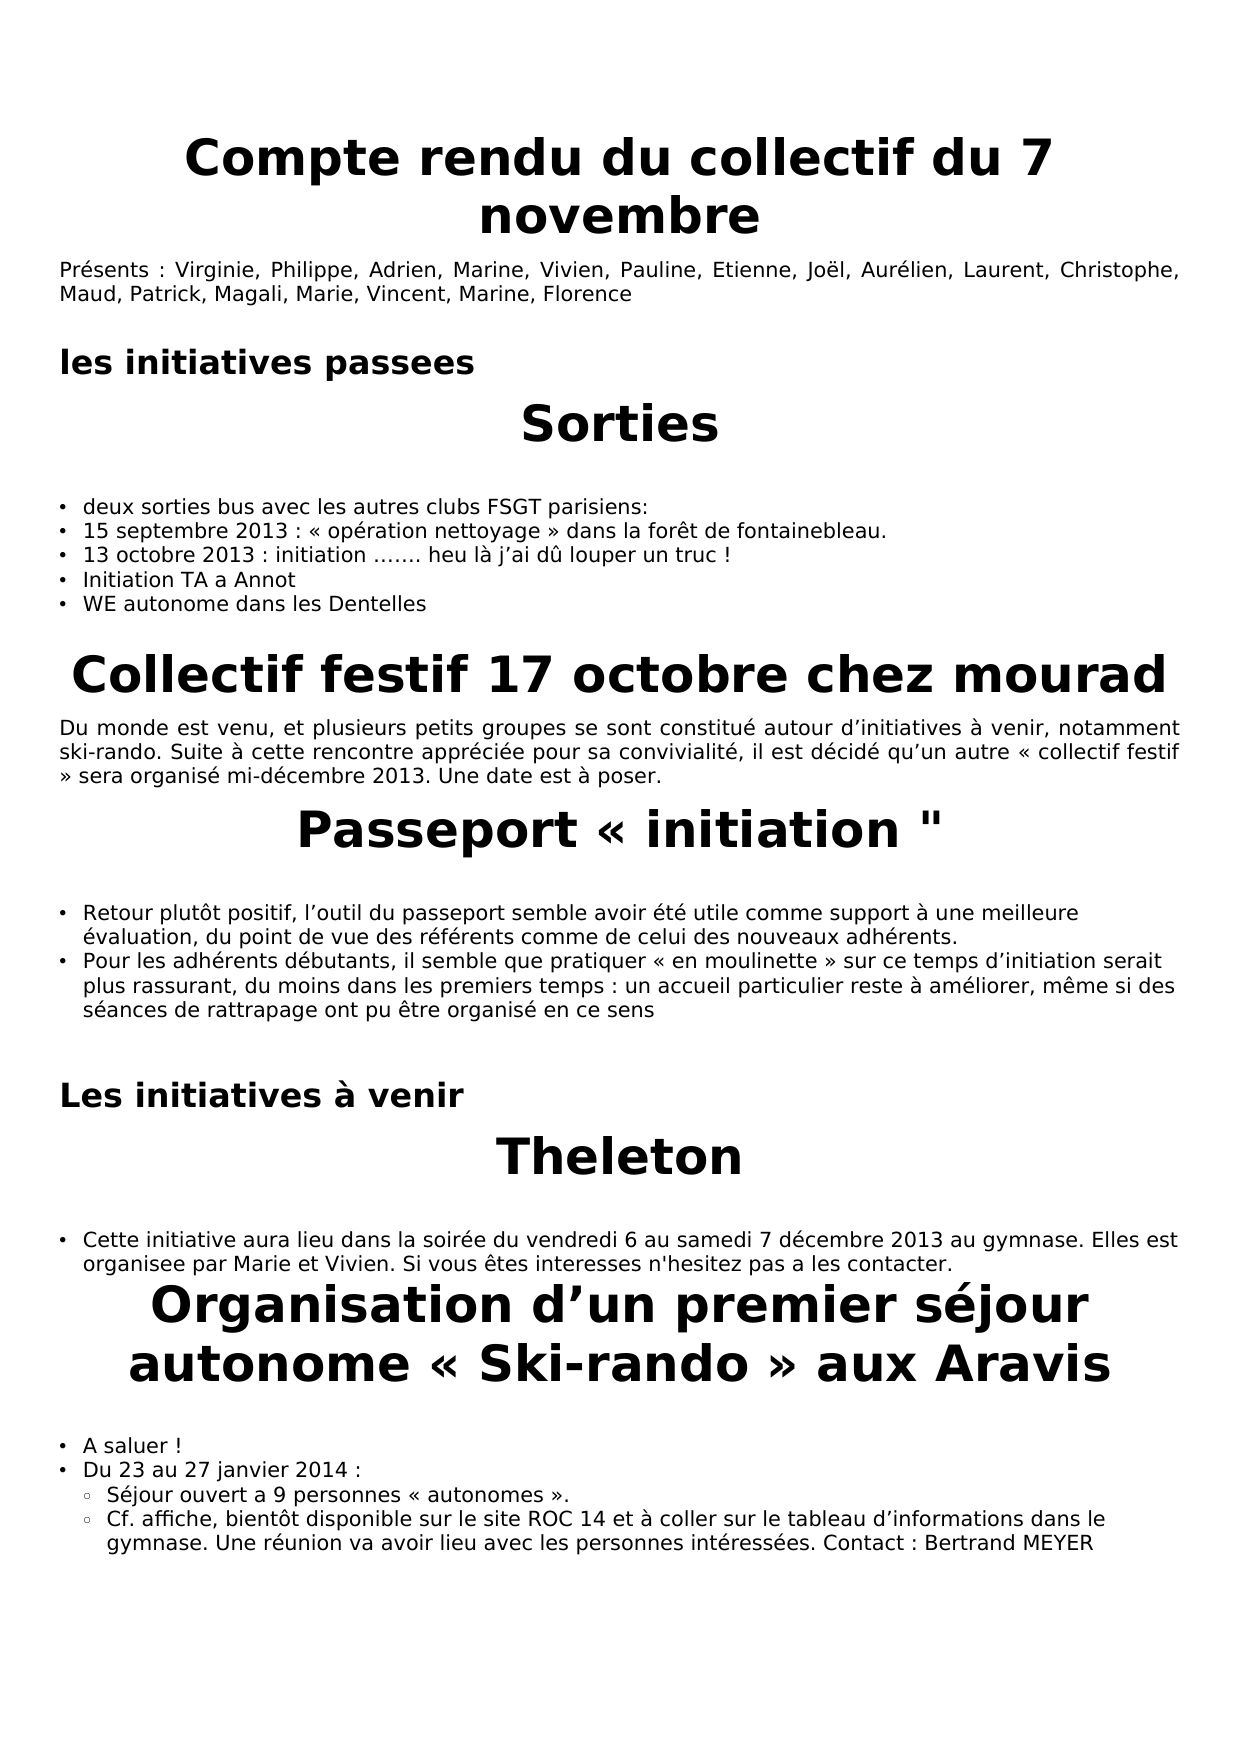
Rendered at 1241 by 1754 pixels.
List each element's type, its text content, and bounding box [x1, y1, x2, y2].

subtitle les initiatives passees [59, 344, 1181, 383]
list Pour les adhérents débutants, il semble que pratiquer « en moulinette » sur ce temps d’initiation serait plus rassurant, du moins dans les premiers temps : un accueil particulier reste à améliorer, même si des séances de rattrapage ont pu être organisé en ce sens [59, 949, 1181, 1022]
text Présents : Virginie, Philippe, Adrien, Marine, Vivien, Pauline, Etienne, Joël, Aurélien, Laurent, Christophe, Maud, Patrick, Magali, Marie, Vincent, Marine, Florence [59, 258, 1181, 306]
subtitle Les initiatives à venir [59, 1077, 1181, 1116]
subtitle Passeport « initiation " [59, 801, 1181, 859]
list 15 septembre 2013 : « opération nettoyage » dans la forêt de fontainebleau. [59, 519, 1181, 543]
list Séjour ouvert a 9 personnes « autonomes ». [83, 1483, 1181, 1507]
list WE autonome dans les Dentelles [59, 592, 1181, 616]
list Du 23 au 27 janvier 2014 : [59, 1458, 1181, 1483]
text Du monde est venu, et plusieurs petits groupes se sont constitué autour d’initiatives à venir, notamment ski-rando. Suite à cette rencontre appréciée pour sa convivialité, il est décidé qu’un autre « collectif festif » sera organisé mi-décembre 2013. Une date est à poser. [59, 716, 1181, 789]
subtitle Theleton [59, 1128, 1181, 1186]
subtitle Collectif festif 17 octobre chez mourad [59, 646, 1181, 704]
subtitle Sorties [59, 395, 1181, 453]
list A saluer ! [59, 1434, 1181, 1458]
list deux sorties bus avec les autres clubs FSGT parisiens: [59, 495, 1181, 519]
list Cf. affiche, bientôt disponible sur le site ROC 14 et à coller sur le tableau d’informations dans le gymnase. Une réunion va avoir lieu avec les personnes intéressées. Contact : Bertrand MEYER [83, 1507, 1181, 1556]
list Cette initiative aura lieu dans la soirée du vendredi 6 au samedi 7 décembre 2013 au gymnase. Elles est organisee par Marie et Vivien. Si vous êtes interesses n'hesitez pas a les contacter. [59, 1228, 1181, 1276]
subtitle Compte rendu du collectif du 7 novembre [59, 129, 1181, 246]
subtitle Organisation d’un premier séjour autonome « Ski-rando » aux Aravis [59, 1276, 1181, 1393]
list 13 octobre 2013 : initiation ……. heu là j’ai dû louper un truc ! [59, 543, 1181, 568]
list Initiation TA a Annot [59, 568, 1181, 592]
list Retour plutôt positif, l’outil du passeport semble avoir été utile comme support à une meilleure évaluation, du point de vue des référents comme de celui des nouveaux adhérents. [59, 901, 1181, 949]
